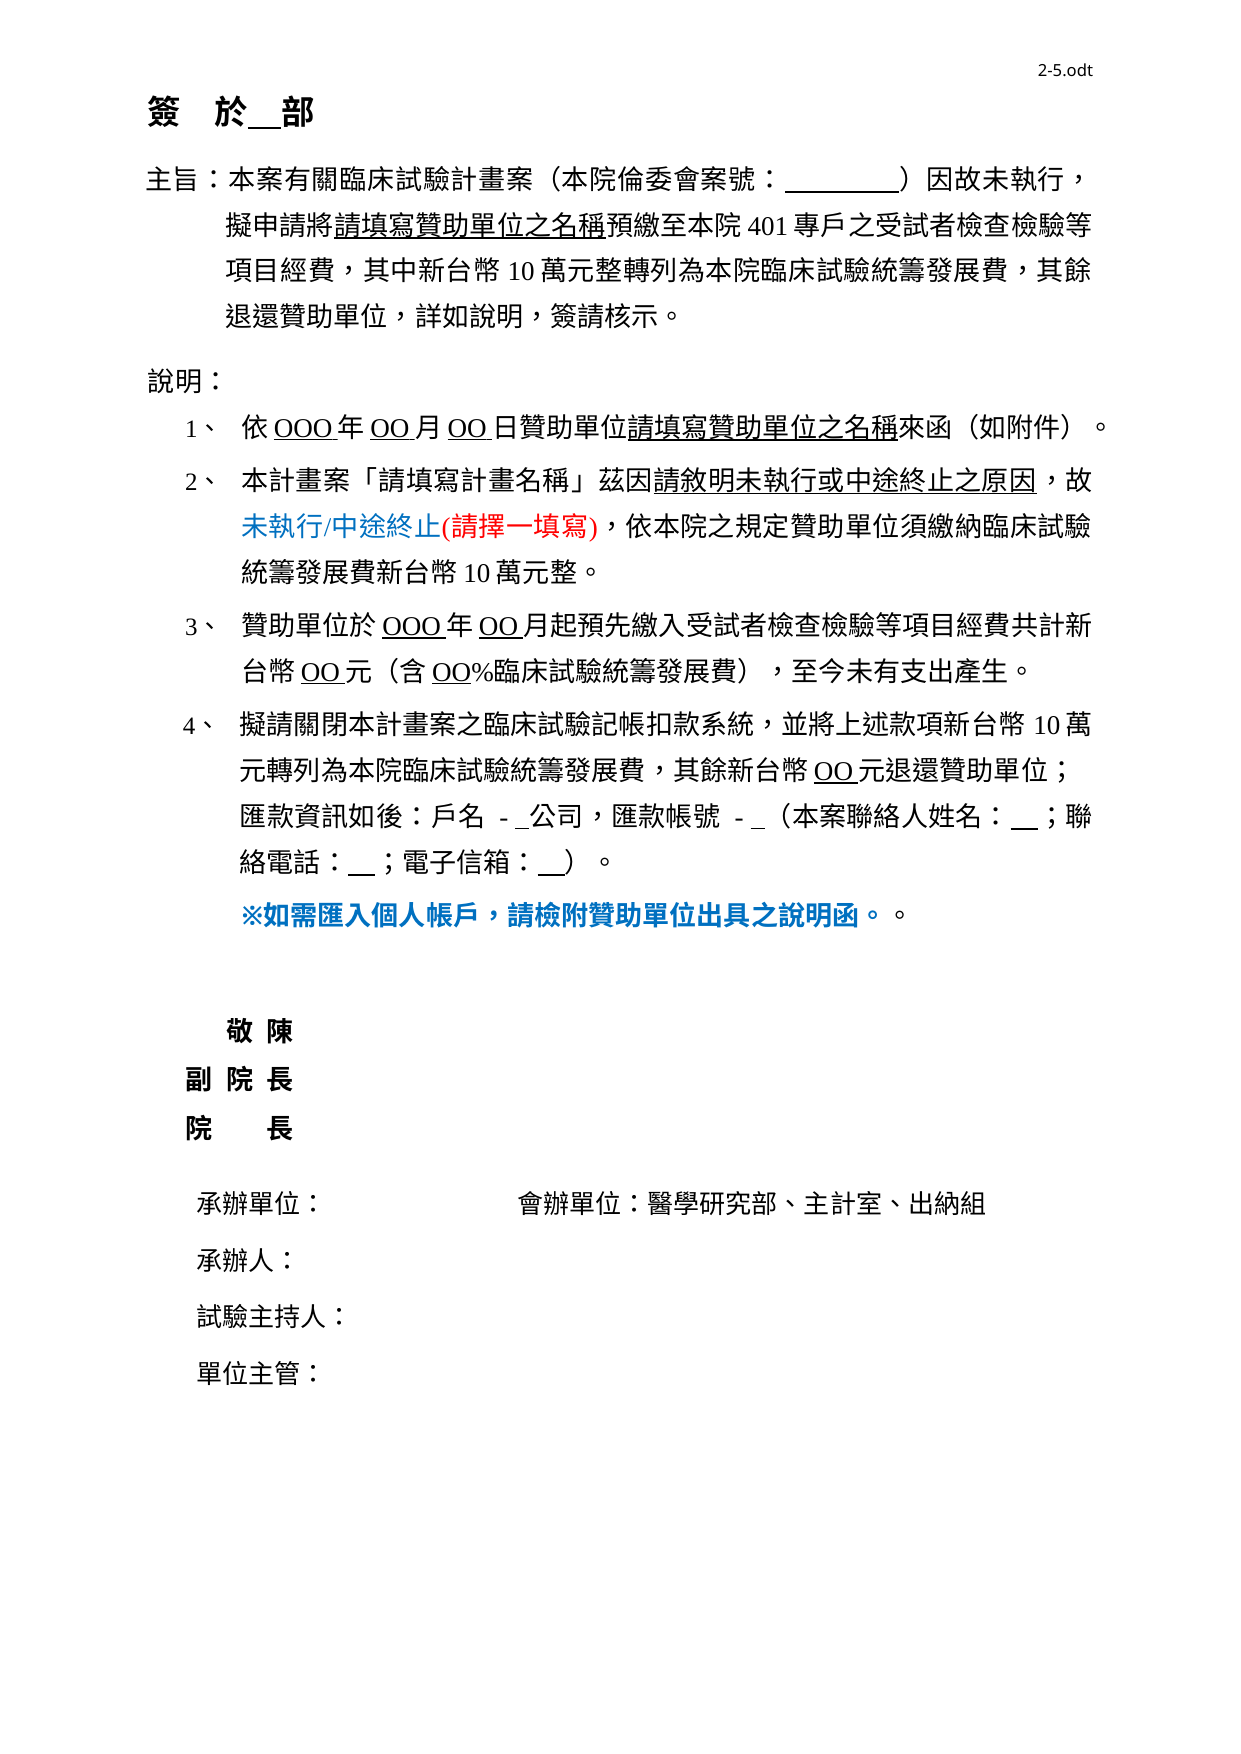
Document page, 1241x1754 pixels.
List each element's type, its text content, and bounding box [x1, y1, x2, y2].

text 副 院 長 [185, 1058, 1093, 1097]
table_cell 試驗主持人： [185, 1296, 506, 1353]
list 擬請關閉本計畫案之臨床試驗記帳扣款系統，並將上述款項新台幣10萬元轉列為本院臨床試驗統籌發展費，其餘新台幣OO元退還贊助單位； 匯款資訊如後：戶名 - 公司，匯款帳號 - （本案聯絡人姓名： ；聯絡電話： ；電子信箱： ）。 [183, 698, 1093, 881]
list 本計畫案「請填寫計畫名稱」茲因請敘明未執行或中途終止之原因，故未執行/中途終止(請擇一填寫)，依本院之規定贊助單位須繳納臨床試驗統籌發展費新台幣10萬元整。 [185, 454, 1093, 591]
table_cell [506, 1240, 1093, 1296]
table_header 承辦單位： [185, 1184, 506, 1240]
table_cell 承辦人： [185, 1240, 506, 1296]
text 敬 陳 [185, 1009, 1093, 1049]
table_cell 單位主管： [185, 1353, 506, 1409]
table_header 會辦單位：醫學研究部、主計室、出納組 [506, 1184, 1093, 1240]
text 主旨：本案有關臨床試驗計畫案（本院倫委會案號： ）因故未執行，擬申請將請填寫贊助單位之名稱預繳至本院401專戶之受試者檢查檢驗等項目經費，其中新台幣10萬元整轉列為本院臨床試驗統籌發展費，其餘退還贊助單位，詳如說明，簽請核示。 [145, 152, 1093, 336]
text 簽 於 部 [148, 85, 1093, 134]
text ※如需匯入個人帳戶，請檢附贊助單位出具之說明函。。 [241, 889, 1093, 934]
list 依OOO年OO月OO日贊助單位請填寫贊助單位之名稱來函（如附件）。 [185, 400, 1093, 446]
text 說明： [148, 354, 1093, 400]
list 贊助單位於OOO年OO月起預先繳入受試者檢查檢驗等項目經費共計新台幣OO元（含OO%臨床試驗統籌發展費），至今未有支出產生。 [185, 599, 1093, 690]
text 院 長 [185, 1107, 1093, 1146]
table_cell [506, 1353, 1093, 1409]
table_cell [506, 1296, 1093, 1353]
